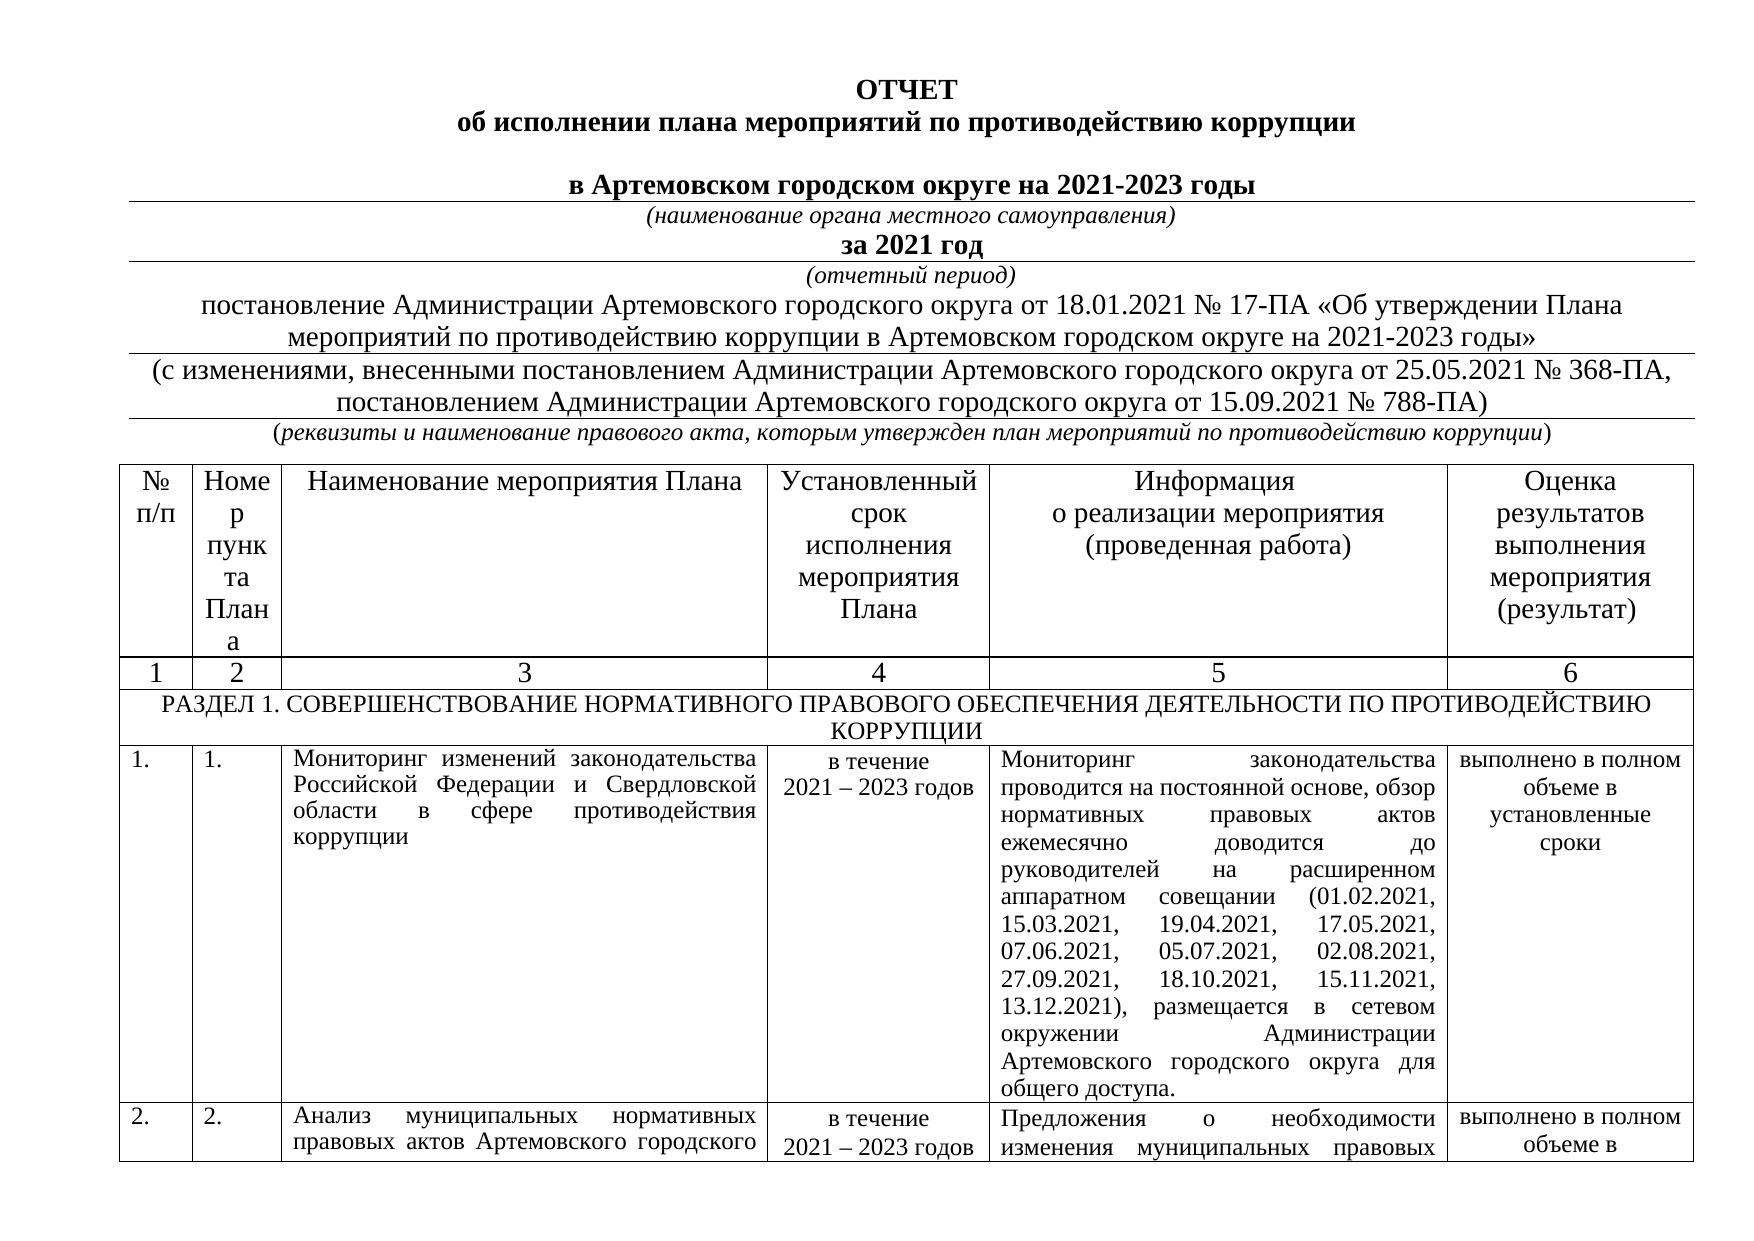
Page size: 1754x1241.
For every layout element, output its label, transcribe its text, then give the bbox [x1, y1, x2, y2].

table_cell выполнено в полном объеме в [1448, 1103, 1693, 1161]
table_cell Мониторинг законодательства проводится на постоянной основе, обзор нормативных правовых актов ежемесячно доводится до руководителей на расширенном аппаратном совещании (01.02.2021, 15.03.2021, 19.04.2021, 17.05.2021, 07.06.2021, 05.07.2021, 02.08.2021, 27.09.2021, 18.10.2021, 15.11.2021, 13.12.2021), размещается в сетевом окружении Администрации Артемовского городского округа для общего доступа. [990, 746, 1447, 1102]
table_cell Мониторинг изменений законодательства Российской Федерации и Свердловской области в сфере противодействия коррупции [282, 746, 767, 1102]
table_cell 4 [768, 658, 989, 689]
table_cell 1 [120, 658, 192, 689]
table_cell (отчетный период) [129, 262, 1694, 289]
table_cell в течение 2021 – 2023 годов [768, 1103, 989, 1161]
table_header Наименование мероприятия Плана [282, 465, 767, 656]
table_cell за 2021 год [129, 229, 1694, 261]
table_cell РАЗДЕЛ 1. СОВЕРШЕНСТВОВАНИЕ НОРМАТИВНОГО ПРАВОВОГО ОБЕСПЕЧЕНИЯ ДЕЯТЕЛЬНОСТИ ПО ПРОТИВОДЕЙСТВИЮ КОРРУПЦИИ [120, 690, 1693, 745]
table_cell (реквизиты и наименование правового акта, которым утвержден план мероприятий по противодействию коррупции) [129, 419, 1694, 446]
table_header Информация о реализации мероприятия (проведенная работа) [990, 465, 1447, 656]
table_cell Предложения о необходимости изменения муниципальных правовых [990, 1103, 1447, 1161]
table_header Оценка результатов выполнения мероприятия (результат) [1448, 465, 1693, 656]
table_header в Артемовском городском округе на 2021-2023 годы [129, 169, 1694, 201]
table_cell 5 [990, 658, 1447, 689]
text ОТЧЕТ [118, 74, 1695, 106]
table_cell (с изменениями, внесенными постановлением Администрации Артемовского городского округа от 25.05.2021 № 368-ПА, постановлением Администрации Артемовского городского округа от 15.09.2021 № 788-ПА) [129, 354, 1694, 418]
table_header № п/п [120, 465, 192, 656]
table_cell 2. [193, 1103, 281, 1161]
table_cell (наименование органа местного самоуправления) [129, 202, 1694, 229]
table_cell 3 [282, 658, 767, 689]
table_cell 6 [1448, 658, 1693, 689]
title об исполнении плана мероприятий по противодействию коррупции [118, 106, 1695, 137]
table_cell 1. [120, 746, 192, 1102]
table_cell 2 [193, 658, 281, 689]
table_cell Анализ муниципальных нормативных правовых актов Артемовского городского [282, 1103, 767, 1161]
table_cell 2. [120, 1103, 192, 1161]
table_cell 1. [193, 746, 281, 1102]
table_cell в течение 2021 – 2023 годов [768, 746, 989, 1102]
table_header Номер пункта Плана [193, 465, 281, 656]
table_header Установленный срок исполнения мероприятия Плана [768, 465, 989, 656]
table_cell постановление Администрации Артемовского городского округа от 18.01.2021 № 17-ПА «Об утверждении Плана мероприятий по противодействию коррупции в Артемовском городском округе на 2021-2023 годы» [129, 289, 1694, 353]
table_cell выполнено в полном объеме в установленные сроки [1448, 746, 1693, 1102]
